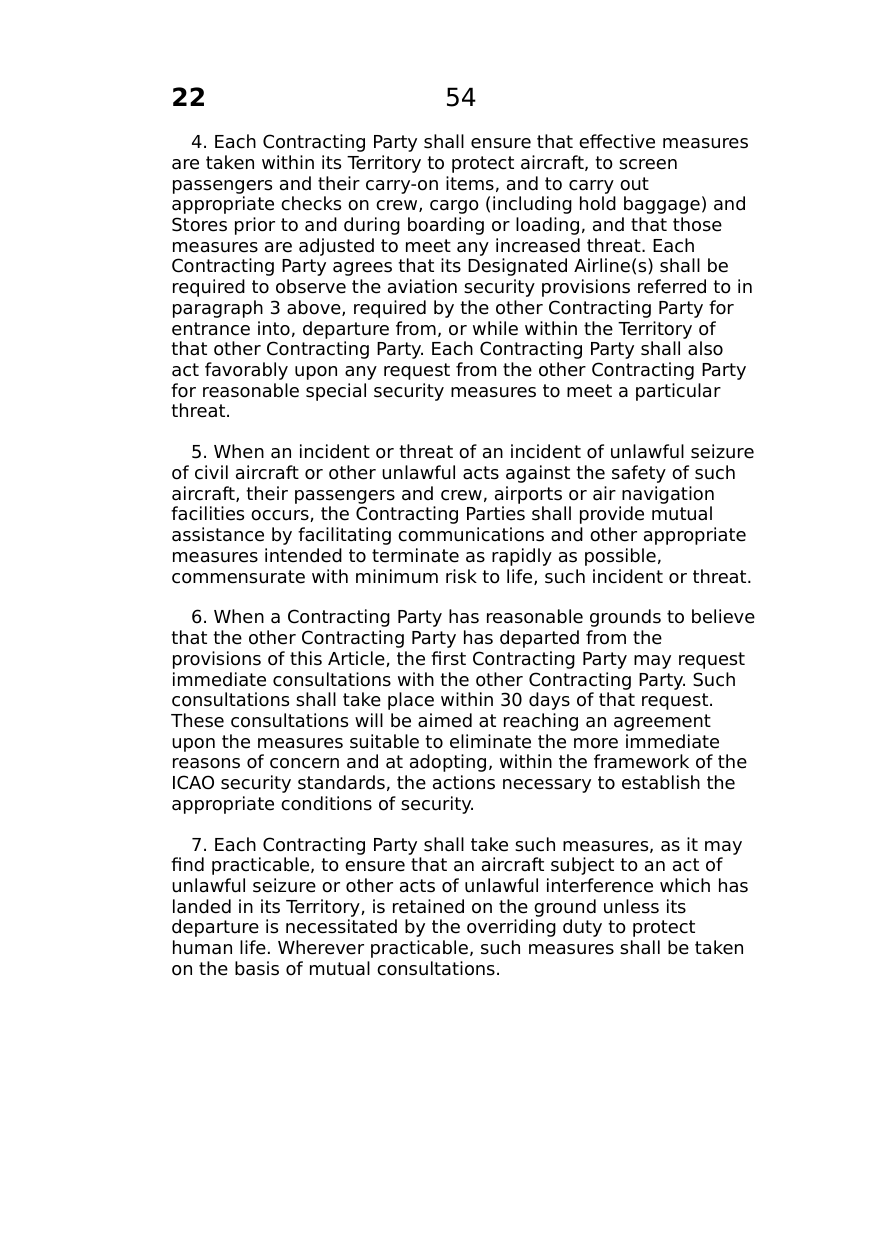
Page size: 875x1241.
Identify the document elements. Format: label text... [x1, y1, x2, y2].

text 5. When an incident or threat of an incident of unlawful seizure of civil aircraft or other unlawful acts against the safety of such aircraft, their passengers and crew, airports or air navigation facilities occurs, the Contracting Parties shall provide mutual assistance by facilitating communications and other appropriate measures intended to terminate as rapidly as possible, commensurate with minimum risk to life, such incident or threat. [171, 442, 756, 587]
text 6. When a Contracting Party has reasonable grounds to believe that the other Contracting Party has departed from the provisions of this Article, the first Contracting Party may request immediate consultations with the other Contracting Party. Such consultations shall take place within 30 days of that request. These consultations will be aimed at reaching an agreement upon the measures suitable to eliminate the more immediate reasons of concern and at adopting, within the framework of the ICAO security standards, the actions necessary to establish the appropriate conditions of security. [171, 607, 756, 814]
text 7. Each Contracting Party shall take such measures, as it may find practicable, to ensure that an aircraft subject to an act of unlawful seizure or other acts of unlawful interference which has landed in its Territory, is retained on the ground unless its departure is necessitated by the overriding duty to protect human life. Wherever practicable, such measures shall be taken on the basis of mutual consultations. [171, 834, 756, 979]
text 4. Each Contracting Party shall ensure that effective measures are taken within its Territory to protect aircraft, to screen passengers and their carry-on items, and to carry out appropriate checks on crew, cargo (including hold baggage) and Stores prior to and during boarding or loading, and that those measures are adjusted to meet any increased threat. Each Contracting Party agrees that its Designated Airline(s) shall be required to observe the aviation security provisions referred to in paragraph 3 above, required by the other Contracting Party for entrance into, departure from, or while within the Territory of that other Contracting Party. Each Contracting Party shall also act favorably upon any request from the other Contracting Party for reasonable special security measures to meet a particular threat. [171, 132, 756, 422]
